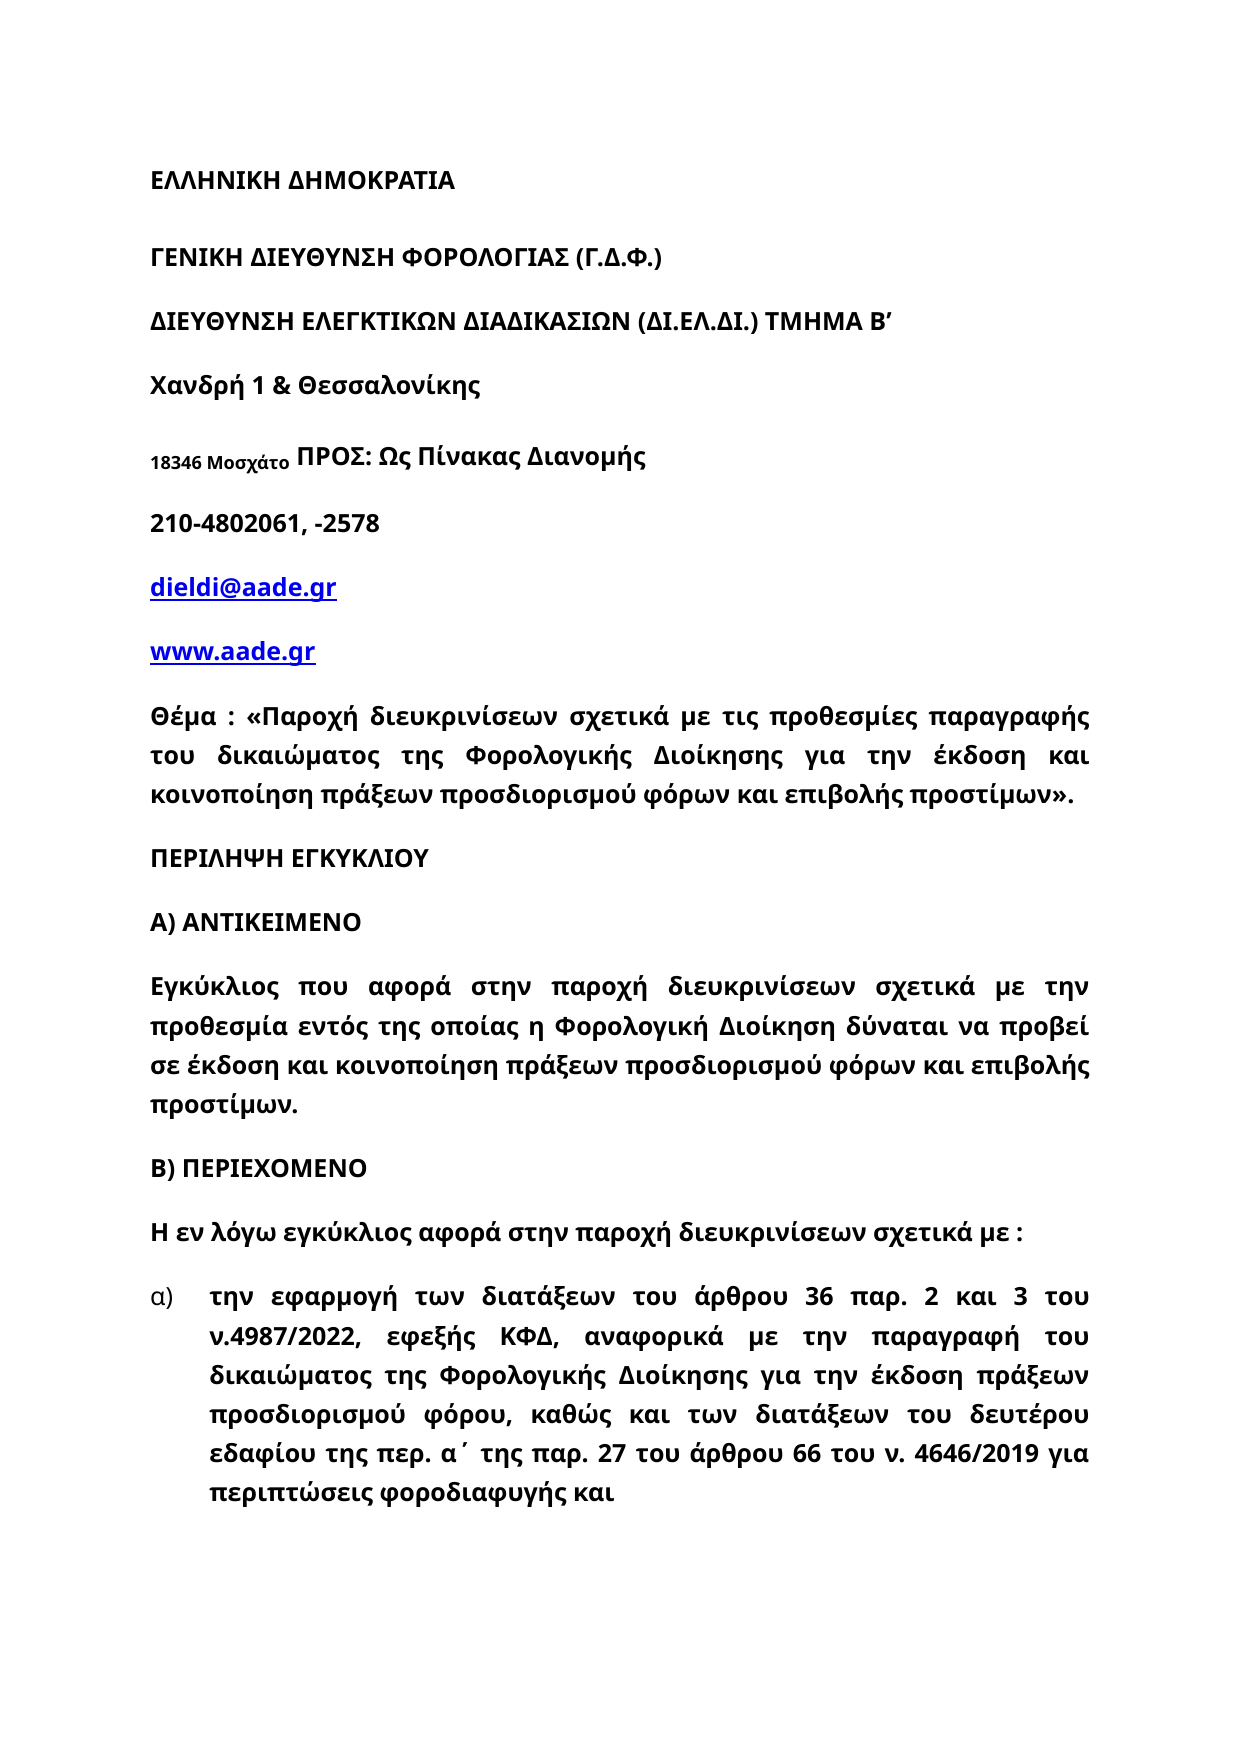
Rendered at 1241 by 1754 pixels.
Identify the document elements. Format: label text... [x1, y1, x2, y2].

text Θέμα : «Παροχή διευκρινίσεων σχετικά με τις προθεσμίες παραγραφής του δικαιώματος της Φορολογικής Διοίκησης για την έκδοση και κοινοποίηση πράξεων προσδιορισμού φόρων και επιβολής προστίμων». [150, 698, 1090, 811]
text Η εν λόγω εγκύκλιος αφορά στην παροχή διευκρινίσεων σχετικά με : [150, 1215, 1090, 1249]
text 210-4802061, -2578 [150, 506, 1090, 540]
text Χανδρή 1 & Θεσσαλονίκης [150, 367, 1090, 402]
text dieldi@aade.gr [150, 570, 1090, 604]
title ΕΛΛΗΝΙΚΗ ΔΗΜΟΚΡΑΤΙΑ [150, 162, 1090, 197]
text Β) ΠΕΡΙΕΧΟΜΕΝΟ [150, 1151, 1090, 1185]
text Α) ΑΝΤΙΚΕΙΜΕΝΟ [150, 905, 1090, 939]
text Εγκύκλιος που αφορά στην παροχή διευκρινίσεων σχετικά με την προθεσμία εντός της οποίας η Φορολογική Διοίκηση δύναται να προβεί σε έκδοση και κοινοποίηση πράξεων προσδιορισμού φόρων και επιβολής προστίμων. [150, 969, 1090, 1121]
text www.aade.gr [150, 634, 1090, 668]
text ΔΙΕΥΘΥΝΣΗ ΕΛΕΓΚΤΙΚΩΝ ΔΙΑΔΙΚΑΣΙΩΝ (ΔΙ.ΕΛ.ΔΙ.) ΤΜΗΜΑ Β’ [150, 303, 1090, 337]
list α) την εφαρμογή των διατάξεων του άρθρου 36 παρ. 2 και 3 του ν.4987/2022, εφεξής ΚΦΔ, αναφορικά με την παραγραφή του δικαιώματος της Φορολογικής Διοίκησης για την έκδοση πράξεων προσδιορισμού φόρου, καθώς και των διατάξεων του δευτέρου εδαφίου της περ. α΄ της παρ. 27 του άρθρου 66 του ν. 4646/2019 για περιπτώσεις φοροδιαφυγής και [150, 1279, 1090, 1509]
text ΓΕΝΙΚΗ ΔΙΕΥΘΥΝΣΗ ΦΟΡΟΛΟΓΙΑΣ (Γ.Δ.Φ.) [150, 239, 1090, 273]
text ΠΕΡΙΛΗΨΗ ΕΓΚΥΚΛΙΟΥ [150, 841, 1090, 875]
text 18346 Μοσχάτο ΠΡΟΣ: Ως Πίνακας Διανομής [150, 432, 1090, 474]
